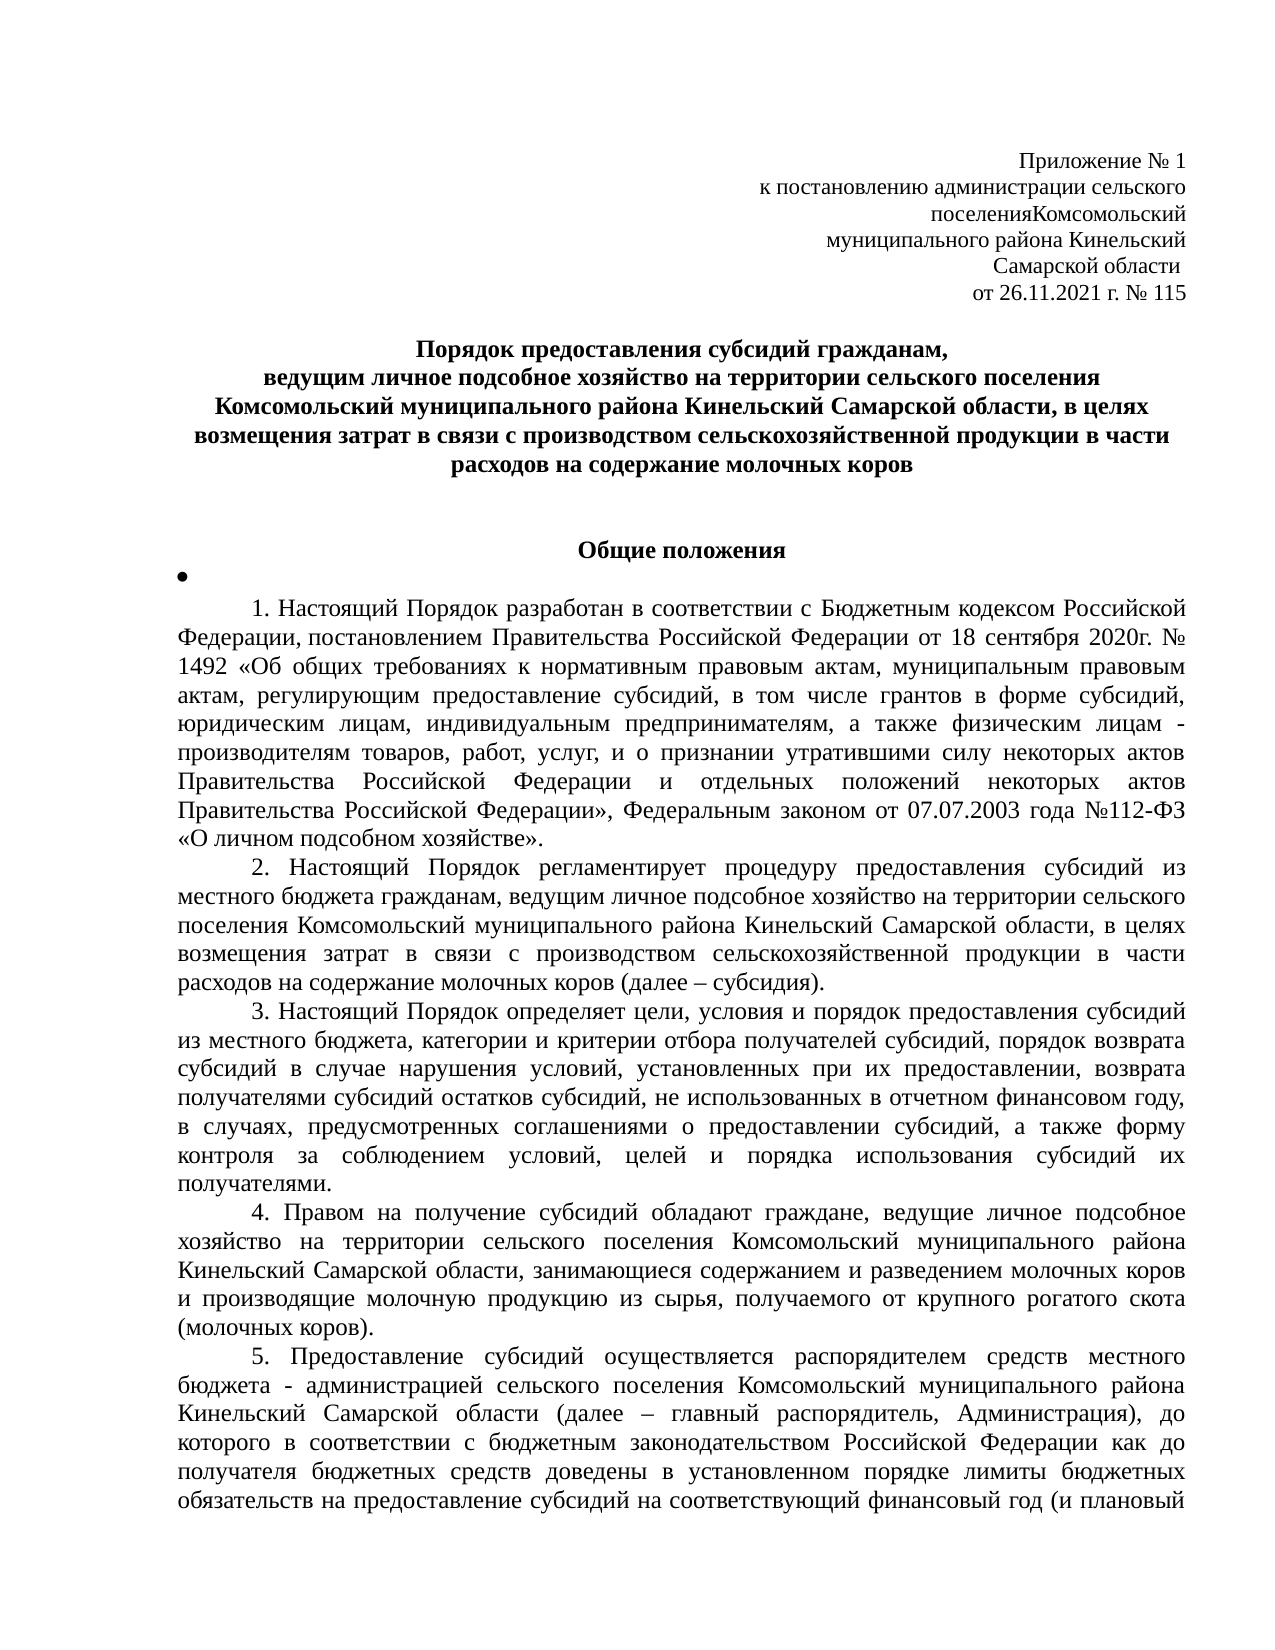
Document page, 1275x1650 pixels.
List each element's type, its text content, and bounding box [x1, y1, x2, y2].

text 1. Настоящий Порядок разработан в соответствии с Бюджетным кодексом Российской Федерации, постановлением Правительства Российской Федерации от 18 сентября 2020г. № 1492 «Об общих требованиях к нормативным правовым актам, муниципальным правовым актам, регулирующим предоставление субсидий, в том числе грантов в форме субсидий, юридическим лицам, индивидуальным предпринимателям, а также физическим лицам - производителям товаров, работ, услуг, и о признании утратившими силу некоторых актов Правительства Российской Федерации и отдельных положений некоторых актов Правительства Российской Федерации», Федеральным законом от 07.07.2003 года №112-ФЗ «О личном подсобном хозяйстве». [177, 593, 1186, 852]
text 2. Настоящий Порядок регламентирует процедуру предоставления субсидий из местного бюджета гражданам, ведущим личное подсобное хозяйство на территории сельского поселения Комсомольский муниципального района Кинельский Самарской области, в целях возмещения затрат в связи с производством сельскохозяйственной продукции в части расходов на содержание молочных коров (далее – субсидия). [177, 852, 1186, 996]
text муниципального района Кинельский [650, 226, 1186, 252]
text Общие положения [177, 535, 1186, 564]
text к постановлению администрации сельского поселенияКомсомольский [650, 173, 1186, 226]
text Самарской области от 26.11.2021 г. № 115 [650, 252, 1186, 305]
text Порядок предоставления субсидий гражданам, [177, 334, 1186, 362]
text Приложение № 1 [650, 147, 1186, 173]
text ведущим личное подсобное хозяйство на территории сельского поселения Комсомольский муниципального района Кинельский Самарской области, в целях возмещения затрат в связи с производством сельскохозяйственной продукции в части расходов на содержание молочных коров [177, 362, 1186, 477]
text 4. Правом на получение субсидий обладают граждане, ведущие личное подсобное хозяйство на территории сельского поселения Комсомольский муниципального района Кинельский Самарской области, занимающиеся содержанием и разведением молочных коров и производящие молочную продукцию из сырья, получаемого от крупного рогатого скота (молочных коров). [177, 1197, 1186, 1341]
text 3. Настоящий Порядок определяет цели, условия и порядок предоставления субсидий из местного бюджета, категории и критерии отбора получателей субсидий, порядок возврата субсидий в случае нарушения условий, установленных при их предоставлении, возврата получателями субсидий остатков субсидий, не использованных в отчетном финансовом году, в случаях, предусмотренных соглашениями о предоставлении субсидий, а также форму контроля за соблюдением условий, целей и порядка использования субсидий их получателями. [177, 996, 1186, 1197]
text 5. Предоставление субсидий осуществляется распорядителем средств местного бюджета - администрацией сельского поселения Комсомольский муниципального района Кинельский Самарской области (далее – главный распорядитель, Администрация), до которого в соответствии с бюджетным законодательством Российской Федерации как до получателя бюджетных средств доведены в установленном порядке лимиты бюджетных обязательств на предоставление субсидий на соответствующий финансовый год (и плановый [177, 1341, 1186, 1513]
